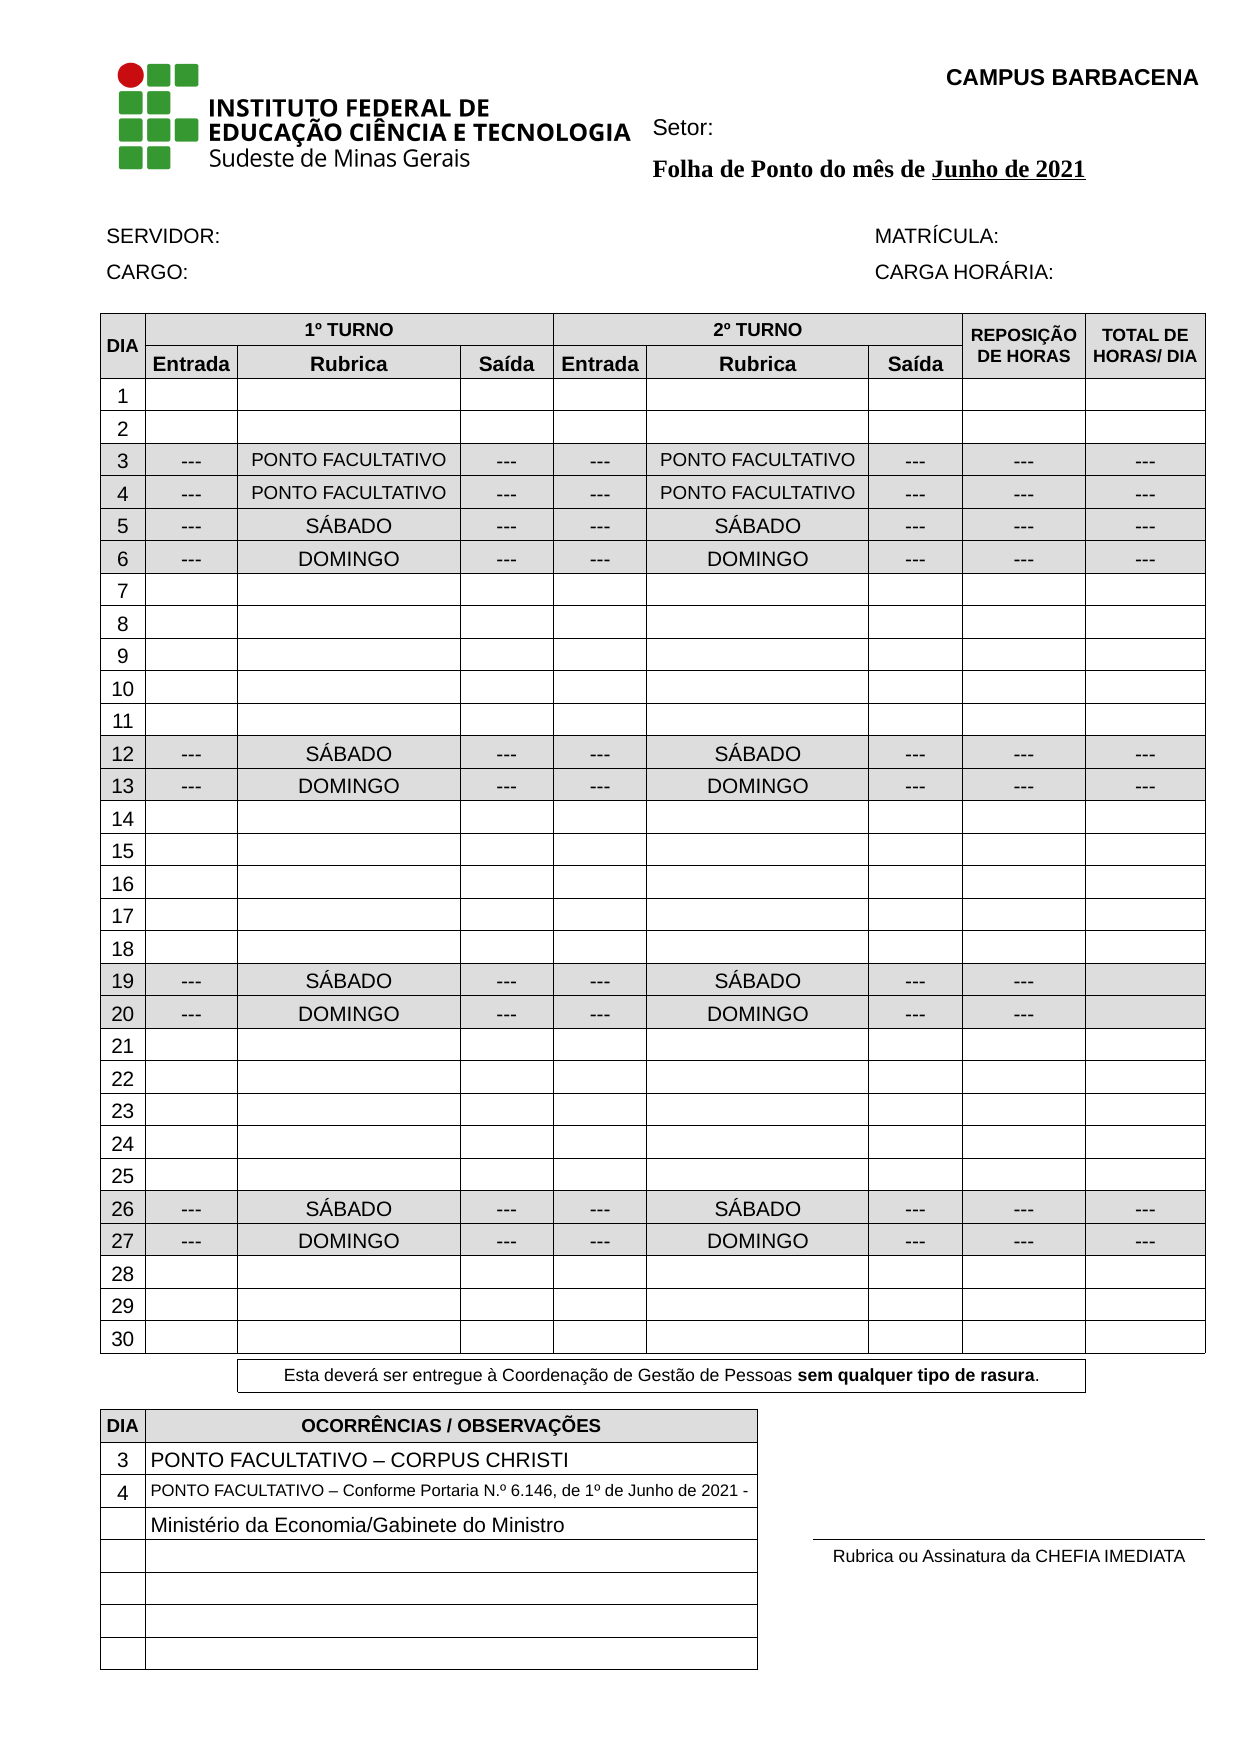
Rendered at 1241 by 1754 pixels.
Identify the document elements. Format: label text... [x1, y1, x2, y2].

table_cell 30 [101, 1321, 145, 1353]
table_cell [869, 289, 962, 313]
table_cell [963, 866, 1085, 898]
table_cell [146, 1126, 237, 1158]
table_cell --- [554, 964, 646, 995]
table_cell --- [963, 996, 1085, 1028]
table_cell [962, 1474, 1085, 1507]
table_cell [1085, 1507, 1205, 1539]
table_cell Saída [461, 346, 553, 378]
table_cell [1086, 1256, 1205, 1288]
table_cell [758, 1442, 813, 1474]
table_cell [461, 574, 553, 605]
table_cell [349, 289, 460, 313]
table_cell [869, 1094, 962, 1125]
table_cell --- [554, 509, 646, 540]
table_cell --- [461, 736, 553, 768]
table_cell [1086, 1061, 1205, 1093]
table_cell [461, 671, 553, 703]
table_cell --- [963, 1191, 1085, 1223]
table_cell [869, 411, 962, 443]
table_cell 7 [101, 574, 145, 605]
table_cell DOMINGO [647, 996, 868, 1028]
table_cell [238, 1061, 460, 1093]
table_cell [647, 899, 868, 930]
table_cell [461, 1094, 553, 1125]
table_cell CARGA HORÁRIA: [869, 254, 1205, 289]
table_cell [813, 1442, 869, 1474]
table_cell [101, 1638, 145, 1669]
table_cell --- [1086, 509, 1205, 540]
table_cell --- [963, 541, 1085, 573]
table_cell [146, 606, 237, 638]
table_cell [758, 1572, 813, 1604]
table_cell [758, 289, 869, 313]
table_cell [963, 1126, 1085, 1158]
table_cell [554, 1029, 646, 1060]
table_cell 18 [101, 931, 145, 963]
table_cell [647, 671, 868, 703]
table_cell --- [963, 736, 1085, 768]
table_cell [146, 1289, 237, 1320]
table_cell 23 [101, 1094, 145, 1125]
table_cell [869, 834, 962, 865]
table_cell Saída [869, 346, 962, 378]
table_cell [869, 1256, 962, 1288]
table_cell --- [146, 996, 237, 1028]
table_cell --- [869, 476, 962, 508]
table_cell [1086, 996, 1205, 1028]
table_cell [554, 1321, 646, 1353]
table_cell [869, 189, 962, 218]
table_cell [647, 574, 868, 605]
table_cell [238, 379, 460, 410]
table_cell [869, 899, 962, 930]
table_cell [238, 411, 460, 443]
table_cell PONTO FACULTATIVO [238, 444, 460, 475]
table_cell [647, 1289, 868, 1320]
table_cell 4 [101, 476, 145, 508]
table_cell [238, 1029, 460, 1060]
table_cell [461, 606, 553, 638]
table_cell --- [146, 769, 237, 800]
table_cell [963, 379, 1085, 410]
table_cell [238, 1321, 460, 1353]
table_cell --- [461, 1224, 553, 1255]
table_cell --- [461, 541, 553, 573]
table_cell [146, 801, 237, 833]
table_header CAMPUS BARBACENA [647, 47, 1205, 106]
table_cell 22 [101, 1061, 145, 1093]
table_cell SÁBADO [647, 964, 868, 995]
table_cell [758, 1409, 813, 1442]
table_cell [1086, 1094, 1205, 1125]
table_cell [758, 1604, 813, 1637]
table_cell 15 [101, 834, 145, 865]
table_cell [460, 189, 553, 218]
table_cell [963, 931, 1085, 963]
table_cell [758, 189, 869, 218]
table_cell 17 [101, 899, 145, 930]
table_cell --- [554, 769, 646, 800]
table_cell --- [869, 444, 962, 475]
table_cell [962, 289, 1085, 313]
table_cell [146, 1573, 757, 1604]
table_cell [647, 606, 868, 638]
table_cell [962, 1637, 1085, 1669]
table_cell [647, 289, 758, 313]
table_cell [963, 639, 1085, 670]
table_cell [963, 1289, 1085, 1320]
table_cell --- [1086, 769, 1205, 800]
table_cell [963, 1061, 1085, 1093]
table_cell [101, 1573, 145, 1604]
table_cell [869, 639, 962, 670]
table_cell --- [146, 476, 237, 508]
table_cell --- [1086, 476, 1205, 508]
table_cell MATRÍCULA: [869, 219, 1205, 254]
table_cell [869, 574, 962, 605]
table_cell [145, 289, 238, 313]
table_cell [1085, 1572, 1205, 1604]
table_cell --- [146, 541, 237, 573]
table_cell SÁBADO [647, 509, 868, 540]
table_cell [1086, 931, 1205, 963]
table_cell [1085, 1637, 1205, 1669]
table_cell 27 [101, 1224, 145, 1255]
table_cell Ministério da Economia/Gabinete do Ministro [146, 1508, 757, 1539]
table_cell [813, 1604, 869, 1637]
table_cell 2 [101, 411, 145, 443]
table_cell 5 [101, 509, 145, 540]
table_cell [553, 189, 647, 218]
table_cell [869, 1442, 962, 1474]
table_cell Rubrica [238, 346, 460, 378]
table_cell [101, 1605, 145, 1637]
table_cell --- [554, 736, 646, 768]
table_cell Rubrica ou Assinatura da CHEFIA IMEDIATA [813, 1540, 1205, 1572]
table_cell [146, 1061, 237, 1093]
table_cell [146, 899, 237, 930]
table_cell [554, 574, 646, 605]
table_cell [647, 1256, 868, 1288]
table_cell [554, 899, 646, 930]
table_cell [647, 411, 868, 443]
table_cell [461, 1029, 553, 1060]
table_cell --- [869, 509, 962, 540]
table_cell [461, 1061, 553, 1093]
table_cell --- [461, 769, 553, 800]
table_cell 14 [101, 801, 145, 833]
table_cell [238, 931, 460, 963]
table_cell [1086, 834, 1205, 865]
table_cell PONTO FACULTATIVO [238, 476, 460, 508]
table_cell [1085, 1474, 1205, 1507]
table_cell [647, 1126, 868, 1158]
table_cell --- [461, 476, 553, 508]
table_cell [647, 1029, 868, 1060]
table_cell 12 [101, 736, 145, 768]
table_cell [461, 931, 553, 963]
table_cell [869, 931, 962, 963]
table_cell [461, 1321, 553, 1353]
table_cell SÁBADO [238, 1191, 460, 1223]
table_cell --- [1086, 1224, 1205, 1255]
table_cell [647, 379, 868, 410]
table_cell [461, 1256, 553, 1288]
table_cell [100, 189, 145, 218]
table_cell 21 [101, 1029, 145, 1060]
table_cell --- [461, 996, 553, 1028]
table_cell [554, 639, 646, 670]
table_cell [1086, 1159, 1205, 1190]
table_cell [1086, 574, 1205, 605]
table_cell [554, 1061, 646, 1093]
table_cell [238, 866, 460, 898]
table_cell --- [554, 444, 646, 475]
table_cell [238, 1094, 460, 1125]
table_cell [963, 671, 1085, 703]
table_cell 2º TURNO [554, 314, 962, 345]
table_cell [869, 1289, 962, 1320]
table_cell [146, 671, 237, 703]
table_cell [1086, 964, 1205, 995]
table_cell [100, 1354, 1205, 1359]
table_cell [962, 1507, 1085, 1539]
table_cell [100, 148, 145, 189]
table_cell Folha de Ponto do mês de Junho de 2021 [647, 148, 1205, 189]
table_cell [1086, 866, 1205, 898]
table_cell --- [869, 996, 962, 1028]
table_cell PONTO FACULTATIVO – Conforme Portaria N.º 6.146, de 1º de Junho de 2021 - [146, 1475, 757, 1507]
table_cell [647, 189, 758, 218]
table_cell DIA [101, 1410, 145, 1442]
table_cell [554, 1289, 646, 1320]
table_cell [963, 1321, 1085, 1353]
table_cell [963, 606, 1085, 638]
table_cell [869, 866, 962, 898]
table_cell [554, 801, 646, 833]
table_cell [647, 931, 868, 963]
table_cell [146, 931, 237, 963]
table_cell 25 [101, 1159, 145, 1190]
table_cell [963, 1029, 1085, 1060]
table_cell 16 [101, 866, 145, 898]
table_cell [1086, 1359, 1205, 1391]
table_cell [146, 1321, 237, 1353]
table_cell [963, 411, 1085, 443]
table_cell [869, 1159, 962, 1190]
table_cell [146, 834, 237, 865]
table_cell [349, 189, 460, 218]
table_cell 11 [101, 704, 145, 735]
table_cell [1086, 1029, 1205, 1060]
table_cell [963, 1159, 1085, 1190]
table_cell 3 [101, 1443, 145, 1474]
table_cell [1086, 671, 1205, 703]
table_cell [461, 704, 553, 735]
table_cell [554, 1256, 646, 1288]
table_cell [869, 379, 962, 410]
table_cell [146, 574, 237, 605]
table_cell [554, 411, 646, 443]
table_cell [813, 1572, 869, 1604]
table_cell [647, 834, 868, 865]
table_cell [461, 411, 553, 443]
table_cell --- [869, 736, 962, 768]
table_cell [963, 1256, 1085, 1288]
table_cell SÁBADO [238, 736, 460, 768]
table_cell [869, 1604, 962, 1637]
table_cell [963, 899, 1085, 930]
table_cell [146, 379, 237, 410]
table_cell --- [869, 1224, 962, 1255]
table_cell Setor: [647, 106, 1205, 148]
table_cell [1086, 1126, 1205, 1158]
table_cell [238, 1289, 460, 1320]
table_cell [1086, 1321, 1205, 1353]
table_cell Esta deverá ser entregue à Coordenação de Gestão de Pessoas sem qualquer tipo de rasura. [238, 1360, 1085, 1391]
table_cell [145, 189, 238, 218]
table_cell [963, 704, 1085, 735]
table_cell DOMINGO [238, 996, 460, 1028]
table_cell --- [146, 1191, 237, 1223]
table_cell 6 [101, 541, 145, 573]
table_header [553, 47, 647, 77]
table_cell [101, 1540, 145, 1572]
table_cell [869, 1572, 962, 1604]
table_cell [962, 1604, 1085, 1637]
table_cell [238, 671, 460, 703]
table_cell 13 [101, 769, 145, 800]
table_cell [869, 1029, 962, 1060]
table_cell [963, 834, 1085, 865]
table_cell SÁBADO [647, 1191, 868, 1223]
table_cell [146, 866, 237, 898]
table_cell 4 [101, 1475, 145, 1507]
table_cell [146, 639, 237, 670]
table_cell 29 [101, 1289, 145, 1320]
table_cell [238, 189, 349, 218]
table_cell [1085, 289, 1205, 313]
table_cell [962, 1442, 1085, 1474]
table_cell --- [963, 444, 1085, 475]
table_cell [461, 1126, 553, 1158]
table_cell [146, 1159, 237, 1190]
table_cell [238, 1159, 460, 1190]
table_header [100, 47, 145, 77]
table_cell [146, 1094, 237, 1125]
table_cell --- [869, 964, 962, 995]
table_cell --- [461, 509, 553, 540]
table_cell [758, 1637, 813, 1669]
table_cell DIA [101, 314, 145, 378]
table_cell [460, 289, 553, 313]
table_cell [238, 1256, 460, 1288]
table_cell DOMINGO [238, 1224, 460, 1255]
table_cell [647, 801, 868, 833]
table_cell [869, 1507, 962, 1539]
table_cell [813, 1507, 869, 1539]
table_cell 28 [101, 1256, 145, 1288]
table_cell --- [146, 509, 237, 540]
table_cell [1086, 379, 1205, 410]
table_cell [962, 1409, 1085, 1442]
table_cell [1086, 704, 1205, 735]
table_cell 8 [101, 606, 145, 638]
table_cell [554, 379, 646, 410]
table_cell [813, 1474, 869, 1507]
table_cell [238, 704, 460, 735]
table_cell [1085, 1442, 1205, 1474]
table_cell [554, 1094, 646, 1125]
table_cell PONTO FACULTATIVO – CORPUS CHRISTI [146, 1443, 757, 1474]
table_cell [869, 704, 962, 735]
table_cell [554, 1159, 646, 1190]
table_cell Entrada [146, 346, 237, 378]
table_cell [1085, 1409, 1205, 1442]
table_cell [146, 1638, 757, 1669]
table_cell [146, 1029, 237, 1060]
table_cell --- [461, 964, 553, 995]
table_cell [963, 574, 1085, 605]
table_cell CARGO: [100, 254, 869, 289]
table_cell [554, 704, 646, 735]
table_cell [1086, 606, 1205, 638]
table_cell [238, 574, 460, 605]
table_cell --- [1086, 736, 1205, 768]
table_cell PONTO FACULTATIVO [647, 444, 868, 475]
table_cell [461, 1159, 553, 1190]
table_cell [647, 866, 868, 898]
table_cell [869, 1474, 962, 1507]
table_cell [238, 639, 460, 670]
table_cell Rubrica [647, 346, 868, 378]
table_cell 9 [101, 639, 145, 670]
table_cell [758, 1507, 813, 1539]
table_cell 20 [101, 996, 145, 1028]
table_cell --- [461, 1191, 553, 1223]
table_cell [869, 1321, 962, 1353]
table_cell [461, 1289, 553, 1320]
table_cell [100, 289, 145, 313]
table_cell DOMINGO [647, 769, 868, 800]
table_cell [869, 1126, 962, 1158]
table_cell [1086, 801, 1205, 833]
table_cell Entrada [554, 346, 646, 378]
table_cell [146, 1540, 757, 1572]
table_cell DOMINGO [238, 769, 460, 800]
table_cell --- [461, 444, 553, 475]
table_cell [553, 148, 647, 189]
table_cell 3 [101, 444, 145, 475]
table_cell [146, 704, 237, 735]
table_cell [647, 1061, 868, 1093]
table_cell [869, 801, 962, 833]
table_cell --- [1086, 444, 1205, 475]
table_cell --- [869, 769, 962, 800]
table_cell --- [146, 736, 237, 768]
table_cell 10 [101, 671, 145, 703]
table_cell PONTO FACULTATIVO [647, 476, 868, 508]
table_cell [238, 899, 460, 930]
table_cell [146, 1256, 237, 1288]
table_cell [554, 671, 646, 703]
table_cell [146, 411, 237, 443]
table_cell 26 [101, 1191, 145, 1223]
table_cell [101, 1508, 145, 1539]
table_cell OCORRÊNCIAS / OBSERVAÇÕES [146, 1410, 757, 1442]
table_cell [146, 1605, 757, 1637]
table_cell DOMINGO [647, 1224, 868, 1255]
table_cell [869, 606, 962, 638]
table_cell [238, 834, 460, 865]
table_cell --- [1086, 1191, 1205, 1223]
picture [103, 48, 644, 187]
table_cell --- [554, 1224, 646, 1255]
table_cell --- [1086, 541, 1205, 573]
table_cell [869, 1409, 962, 1442]
table_cell --- [554, 541, 646, 573]
table_cell [1086, 1289, 1205, 1320]
table_cell --- [554, 1191, 646, 1223]
table_cell --- [963, 769, 1085, 800]
table_cell [1086, 899, 1205, 930]
table_cell [963, 801, 1085, 833]
table_cell --- [869, 541, 962, 573]
table_cell REPOSIÇÃO DE HORAS [963, 314, 1085, 378]
table_cell [461, 899, 553, 930]
table_cell DOMINGO [647, 541, 868, 573]
table_cell 1 [101, 379, 145, 410]
table_cell [813, 1409, 869, 1442]
table_cell TOTAL DE HORAS/ DIA [1086, 314, 1205, 378]
table_cell [962, 1572, 1085, 1604]
table_cell [1085, 189, 1205, 218]
table_cell 1º TURNO [146, 314, 553, 345]
table_cell DOMINGO [238, 541, 460, 573]
table_cell 19 [101, 964, 145, 995]
table_cell --- [963, 476, 1085, 508]
table_cell [647, 1094, 868, 1125]
table_cell [647, 704, 868, 735]
table_cell [1086, 411, 1205, 443]
table_cell --- [554, 996, 646, 1028]
table_cell --- [869, 1191, 962, 1223]
table_cell [554, 834, 646, 865]
table_cell [461, 801, 553, 833]
table_cell [238, 1126, 460, 1158]
table_cell [869, 1637, 962, 1669]
table_cell [238, 289, 349, 313]
table_cell [461, 866, 553, 898]
table_cell [813, 1637, 869, 1669]
table_cell [238, 606, 460, 638]
table_cell SÁBADO [238, 964, 460, 995]
table_cell --- [146, 1224, 237, 1255]
table_cell SERVIDOR: [100, 219, 869, 254]
table_cell [100, 1391, 1205, 1409]
table_cell SÁBADO [238, 509, 460, 540]
table_cell [758, 1539, 813, 1572]
table_cell 24 [101, 1126, 145, 1158]
table_cell SÁBADO [647, 736, 868, 768]
table_cell [461, 639, 553, 670]
table_cell [647, 1159, 868, 1190]
table_cell [1086, 639, 1205, 670]
table_cell [963, 1094, 1085, 1125]
table_cell [647, 639, 868, 670]
table_cell [145, 1359, 237, 1391]
table_cell [554, 931, 646, 963]
table_cell [554, 866, 646, 898]
table_cell --- [554, 476, 646, 508]
table_cell --- [963, 964, 1085, 995]
table_cell [238, 801, 460, 833]
table_cell --- [963, 1224, 1085, 1255]
table_cell [100, 1359, 145, 1391]
table_cell --- [146, 444, 237, 475]
table_cell --- [963, 509, 1085, 540]
table_cell [869, 671, 962, 703]
table_cell [758, 1474, 813, 1507]
table_cell [553, 289, 647, 313]
table_cell [962, 189, 1085, 218]
table_cell [647, 1321, 868, 1353]
table_cell [461, 379, 553, 410]
table_cell [554, 1126, 646, 1158]
table_cell [869, 1061, 962, 1093]
table_cell [1085, 1604, 1205, 1637]
table_cell --- [146, 964, 237, 995]
table_cell [554, 606, 646, 638]
table_cell [461, 834, 553, 865]
